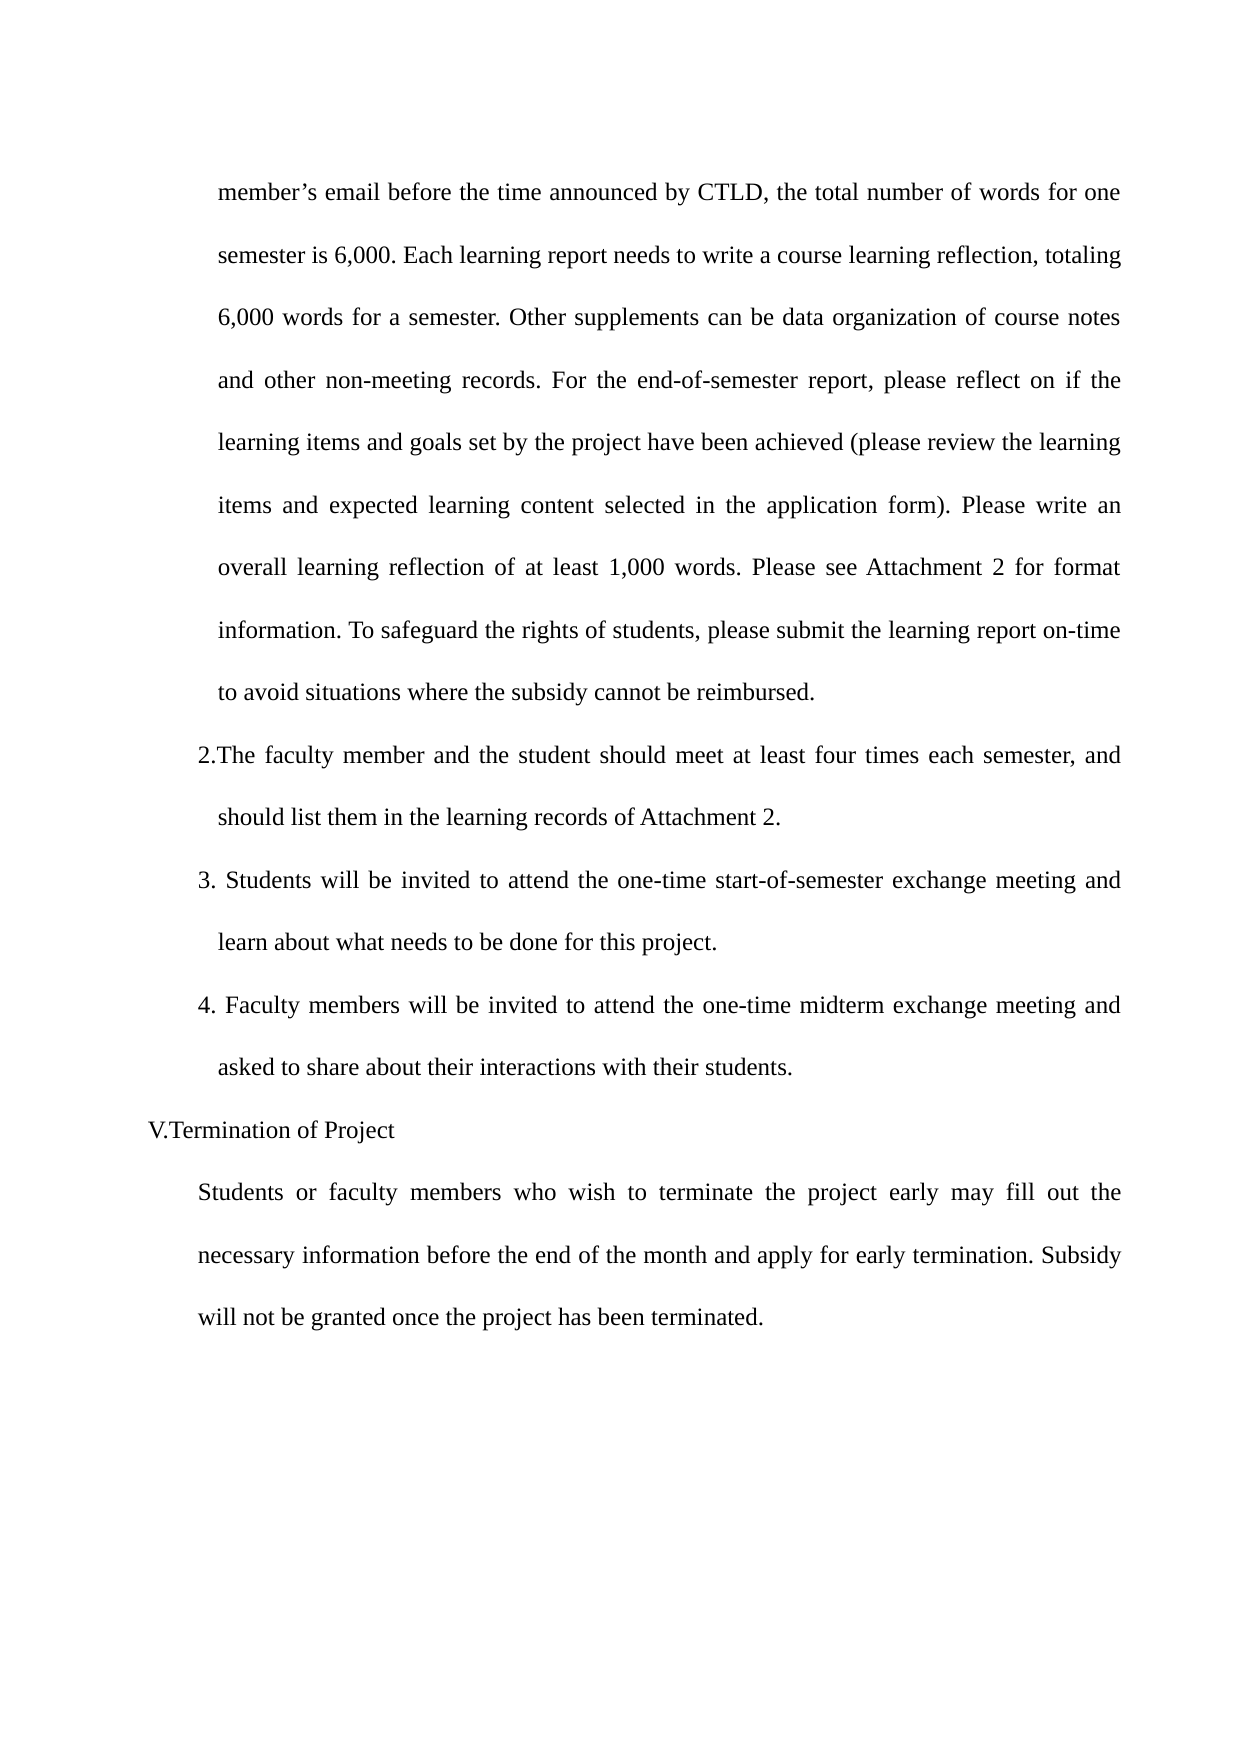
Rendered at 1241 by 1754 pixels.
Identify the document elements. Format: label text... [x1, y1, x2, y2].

text member’s email before the time announced by CTLD, the total number of words for one semester is 6,000. Each learning report needs to write a course learning reflection, totaling 6,000 words for a semester. Other supplements can be data organization of course notes and other non-meeting records. For the end-of-semester report, please reflect on if the learning items and goals set by the project have been achieved (please review the learning items and expected learning content selected in the application form). Please write an overall learning reflection of at least 1,000 words. Please see Attachment 2 for format information. To safeguard the rights of students, please submit the learning report on-time to avoid situations where the subsidy cannot be reimbursed. [198, 150, 1122, 712]
text 4. Faculty members will be invited to attend the one-time midterm exchange meeting and asked to share about their interactions with their students. [198, 962, 1122, 1087]
text Students or faculty members who wish to terminate the project early may fill out the necessary information before the end of the month and apply for early termination. Subsidy will not be granted once the project has been terminated. [198, 1150, 1122, 1337]
text V.Termination of Project [148, 1087, 1122, 1150]
text 2.The faculty member and the student should meet at least four times each semester, and should list them in the learning records of Attachment 2. [198, 712, 1122, 837]
text 3. Students will be invited to attend the one-time start-of-semester exchange meeting and learn about what needs to be done for this project. [198, 837, 1122, 962]
